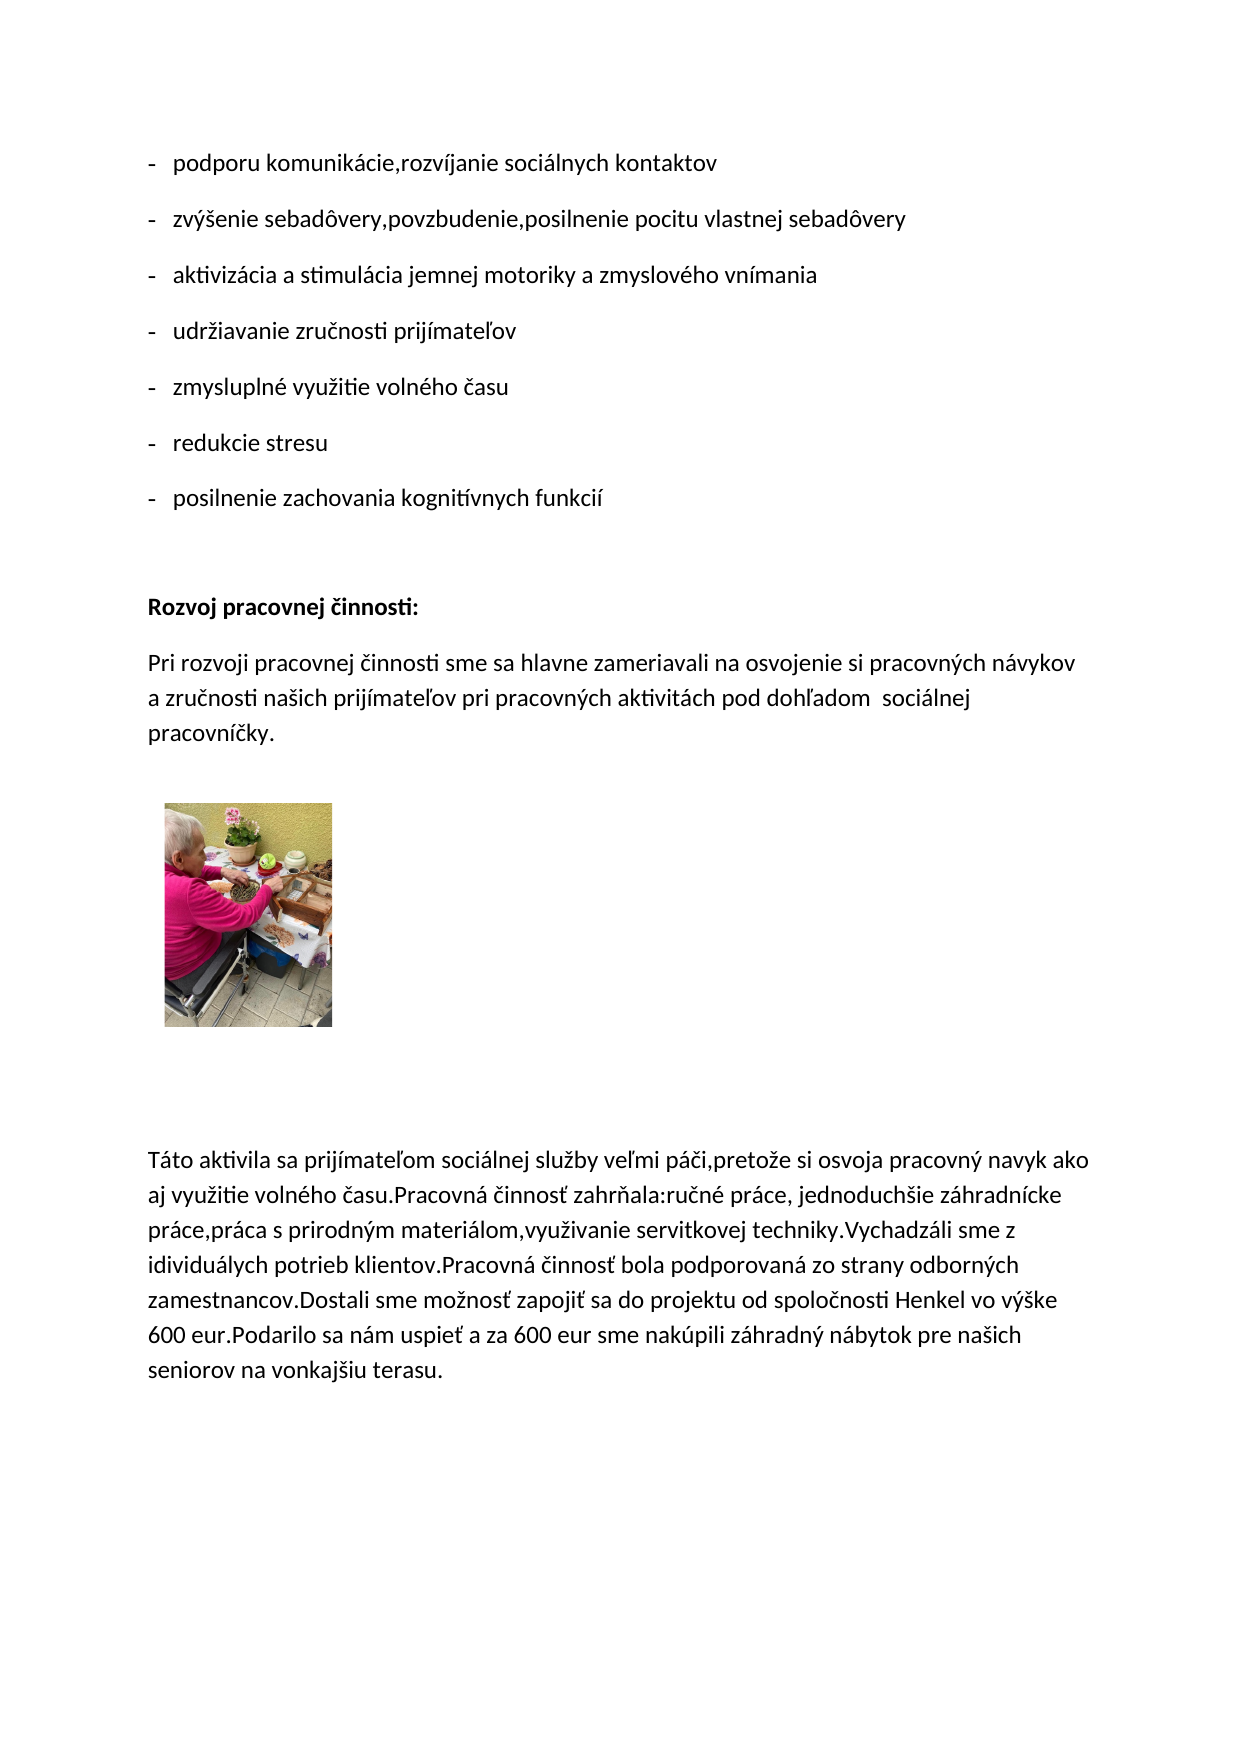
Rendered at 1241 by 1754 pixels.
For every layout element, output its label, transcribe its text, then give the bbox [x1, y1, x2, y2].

list posilnenie zachovania kognitívnych funkcií [148, 483, 1093, 513]
list podporu komunikácie,rozvíjanie sociálnych kontaktov [148, 148, 1093, 178]
picture [164, 803, 333, 1027]
list zmysluplné využitie volného času [148, 371, 1093, 401]
list zvýšenie sebadôvery,povzbudenie,posilnenie pocitu vlastnej sebadôvery [148, 203, 1093, 234]
list redukcie stresu [148, 427, 1093, 457]
text Táto aktivila sa prijímateľom sociálnej služby veľmi páči,pretože si osvoja pracovný navyk ako aj využitie volného času.Pracovná činnosť zahrňala:ručné práce, jednoduchšie záhradnícke práce,práca s prirodným materiálom,využivanie servitkovej techniky.Vychadzáli sme z idividuálych potrieb klientov.Pracovná činnosť bola podporovaná zo strany odborných zamestnancov.Dostali sme možnosť zapojiť sa do projektu od spoločnosti Henkel vo výške 600 eur.Podarilo sa nám uspieť a za 600 eur sme nakúpili záhradný nábytok pre našich seniorov na vonkajšiu terasu. [148, 1144, 1093, 1385]
list aktivizácia a stimulácia jemnej motoriky a zmyslového vnímania [148, 259, 1093, 290]
text Pri rozvoji pracovnej činnosti sme sa hlavne zameriavali na osvojenie si pracovných návykov a zručnosti našich prijímateľov pri pracovných aktivitách pod dohľadom sociálnej pracovníčky. [148, 647, 1093, 748]
text Rozvoj pracovnej činnosti: [148, 591, 1093, 622]
list udržiavanie zručnosti prijímateľov [148, 315, 1093, 346]
